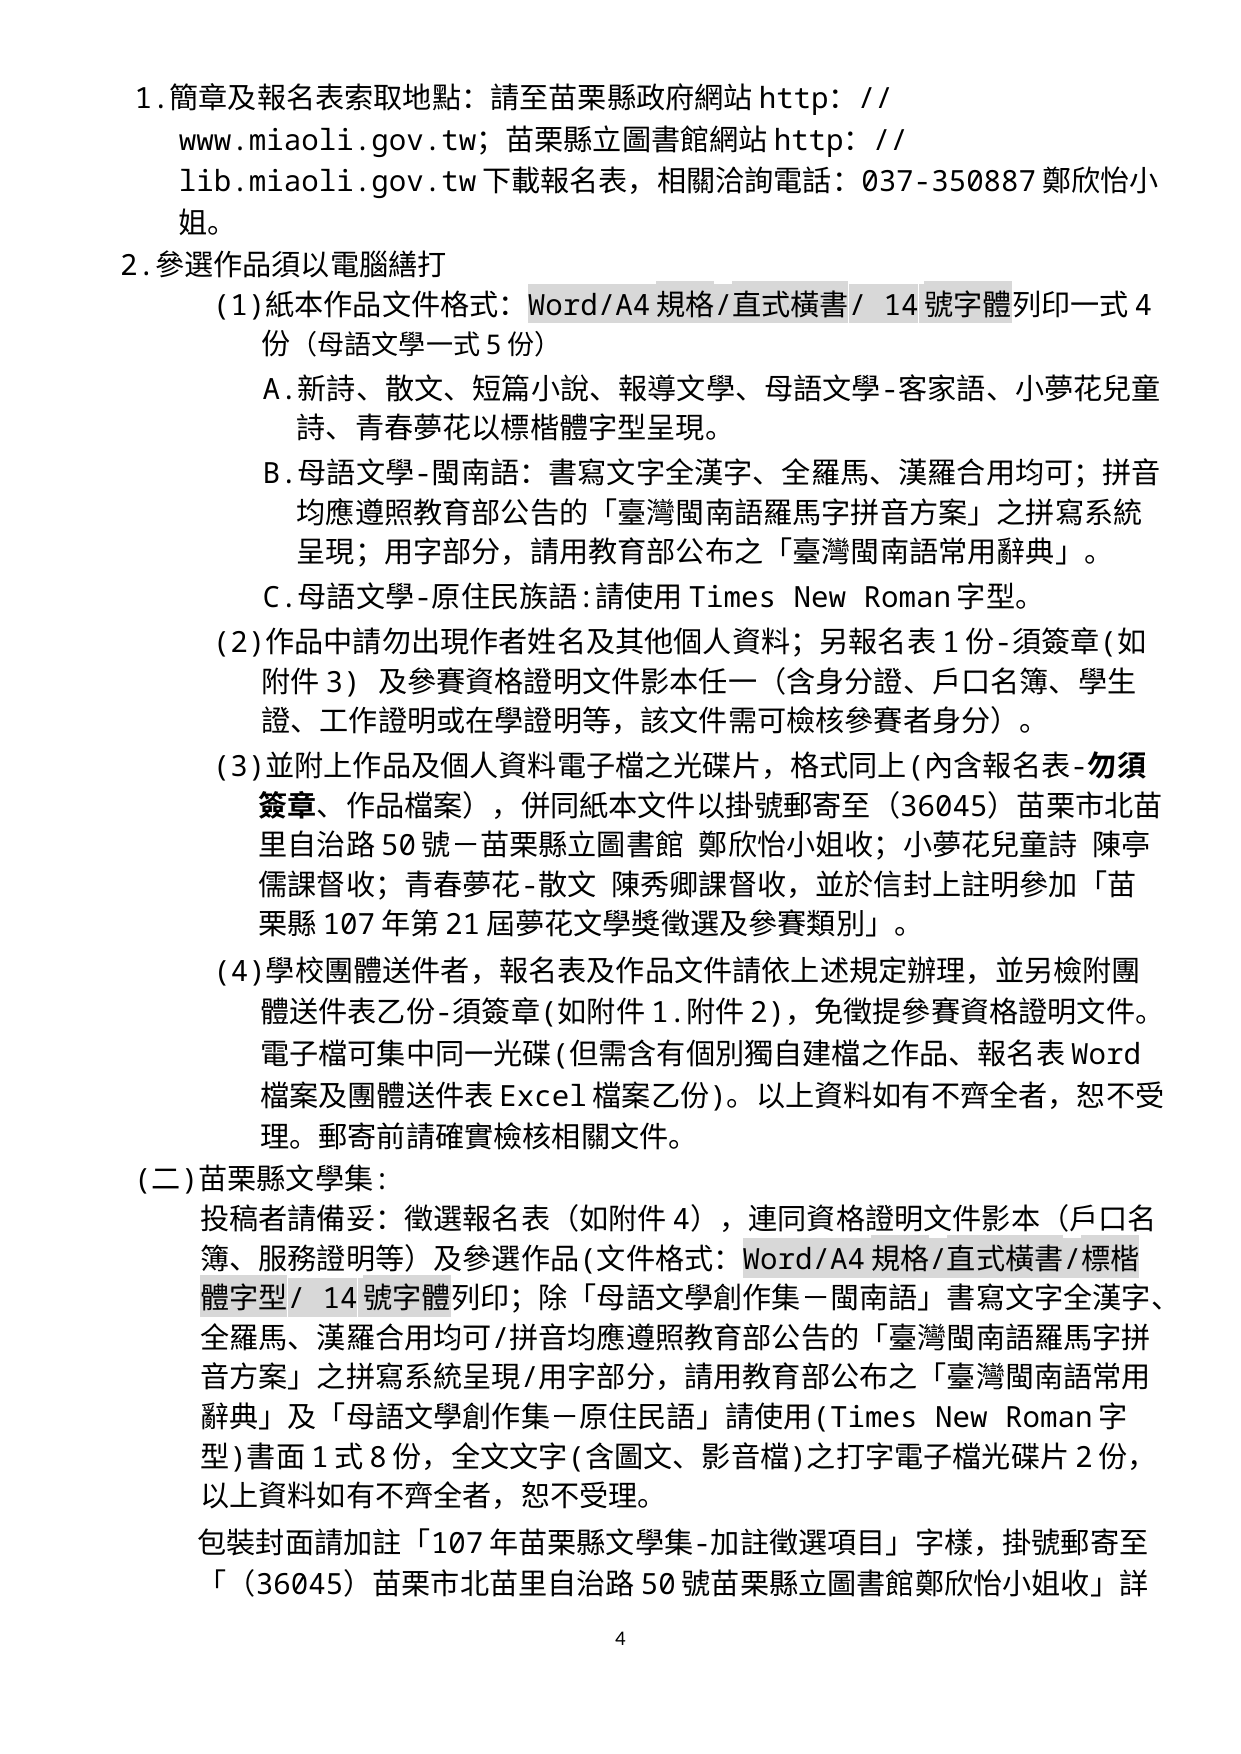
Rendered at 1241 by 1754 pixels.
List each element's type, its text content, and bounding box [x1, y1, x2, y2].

text 2.參選作品須以電腦繕打 [120, 242, 1165, 283]
text (2)作品中請勿出現作者姓名及其他個人資料；另報名表1份-須簽章(如附件3) 及參賽資格證明文件影本任一（含身分證、戶口名簿、學生證、工作證明或在學證明等，該文件需可檢核參賽者身分）。 [213, 621, 1165, 739]
text C.母語文學-原住民族語:請使用Times New Roman字型。 [262, 576, 1165, 616]
text B.母語文學-閩南語：書寫文字全漢字、全羅馬、漢羅合用均可；拼音均應遵照教育部公告的「臺灣閩南語羅馬字拼音方案」之拼寫系統呈現；用字部分，請用教育部公布之「臺灣閩南語常用辭典」。 [262, 452, 1165, 571]
text 1.簡章及報名表索取地點：請至苗栗縣政府網站http：//www.miaoli.gov.tw；苗栗縣立圖書館網站http：//lib.miaoli.gov.tw下載報名表，相關洽詢電話：037-350887鄭欣怡小姐。 [134, 75, 1165, 242]
text 投稿者請備妥：徵選報名表（如附件4），連同資格證明文件影本（戶口名簿、服務證明等）及參選作品(文件格式：Word/A4規格/直式橫書/標楷體字型/ 14號字體列印；除「母語文學創作集－閩南語」書寫文字全漢字、全羅馬、漢羅合用均可/拼音均應遵照教育部公告的「臺灣閩南語羅馬字拼音方案」之拼寫系統呈現/用字部分，請用教育部公布之「臺灣閩南語常用辭典」及「母語文學創作集－原住民語」請使用(Times New Roman字型)書面1式8份，全文文字(含圖文、影音檔)之打字電子檔光碟片2份，以上資料如有不齊全者，恕不受理。 [200, 1198, 1165, 1514]
text (1)紙本作品文件格式：Word/A4規格/直式橫書/ 14號字體列印一式4份（母語文學一式5份） [213, 283, 1165, 362]
text (3)並附上作品及個人資料電子檔之光碟片，格式同上(內含報名表-勿須簽章、作品檔案），併同紙本文件以掛號郵寄至（36045）苗栗市北苗里自治路50號－苗栗縣立圖書館 鄭欣怡小姐收；小夢花兒童詩 陳亭儒課督收；青春夢花-散文 陳秀卿課督收，並於信封上註明參加「苗栗縣107年第21屆夢花文學獎徵選及參賽類別」。 [213, 745, 1165, 943]
text (4)學校團體送件者，報名表及作品文件請依上述規定辦理，並另檢附團體送件表乙份-須簽章(如附件1.附件2)，免徵提參賽資格證明文件。電子檔可集中同一光碟(但需含有個別獨自建檔之作品、報名表Word檔案及團體送件表Excel檔案乙份)。以上資料如有不齊全者，恕不受理。郵寄前請確實檢核相關文件。 [213, 948, 1165, 1156]
text A.新詩、散文、短篇小說、報導文學、母語文學-客家語、小夢花兒童詩、青春夢花以標楷體字型呈現。 [262, 368, 1165, 447]
text 包裝封面請加註「107年苗栗縣文學集-加註徵選項目」字樣，掛號郵寄至「（36045）苗栗市北苗里自治路50號苗栗縣立圖書館鄭欣怡小姐收」詳 [197, 1520, 1165, 1603]
text (二)苗栗縣文學集: [75, 1156, 1165, 1198]
